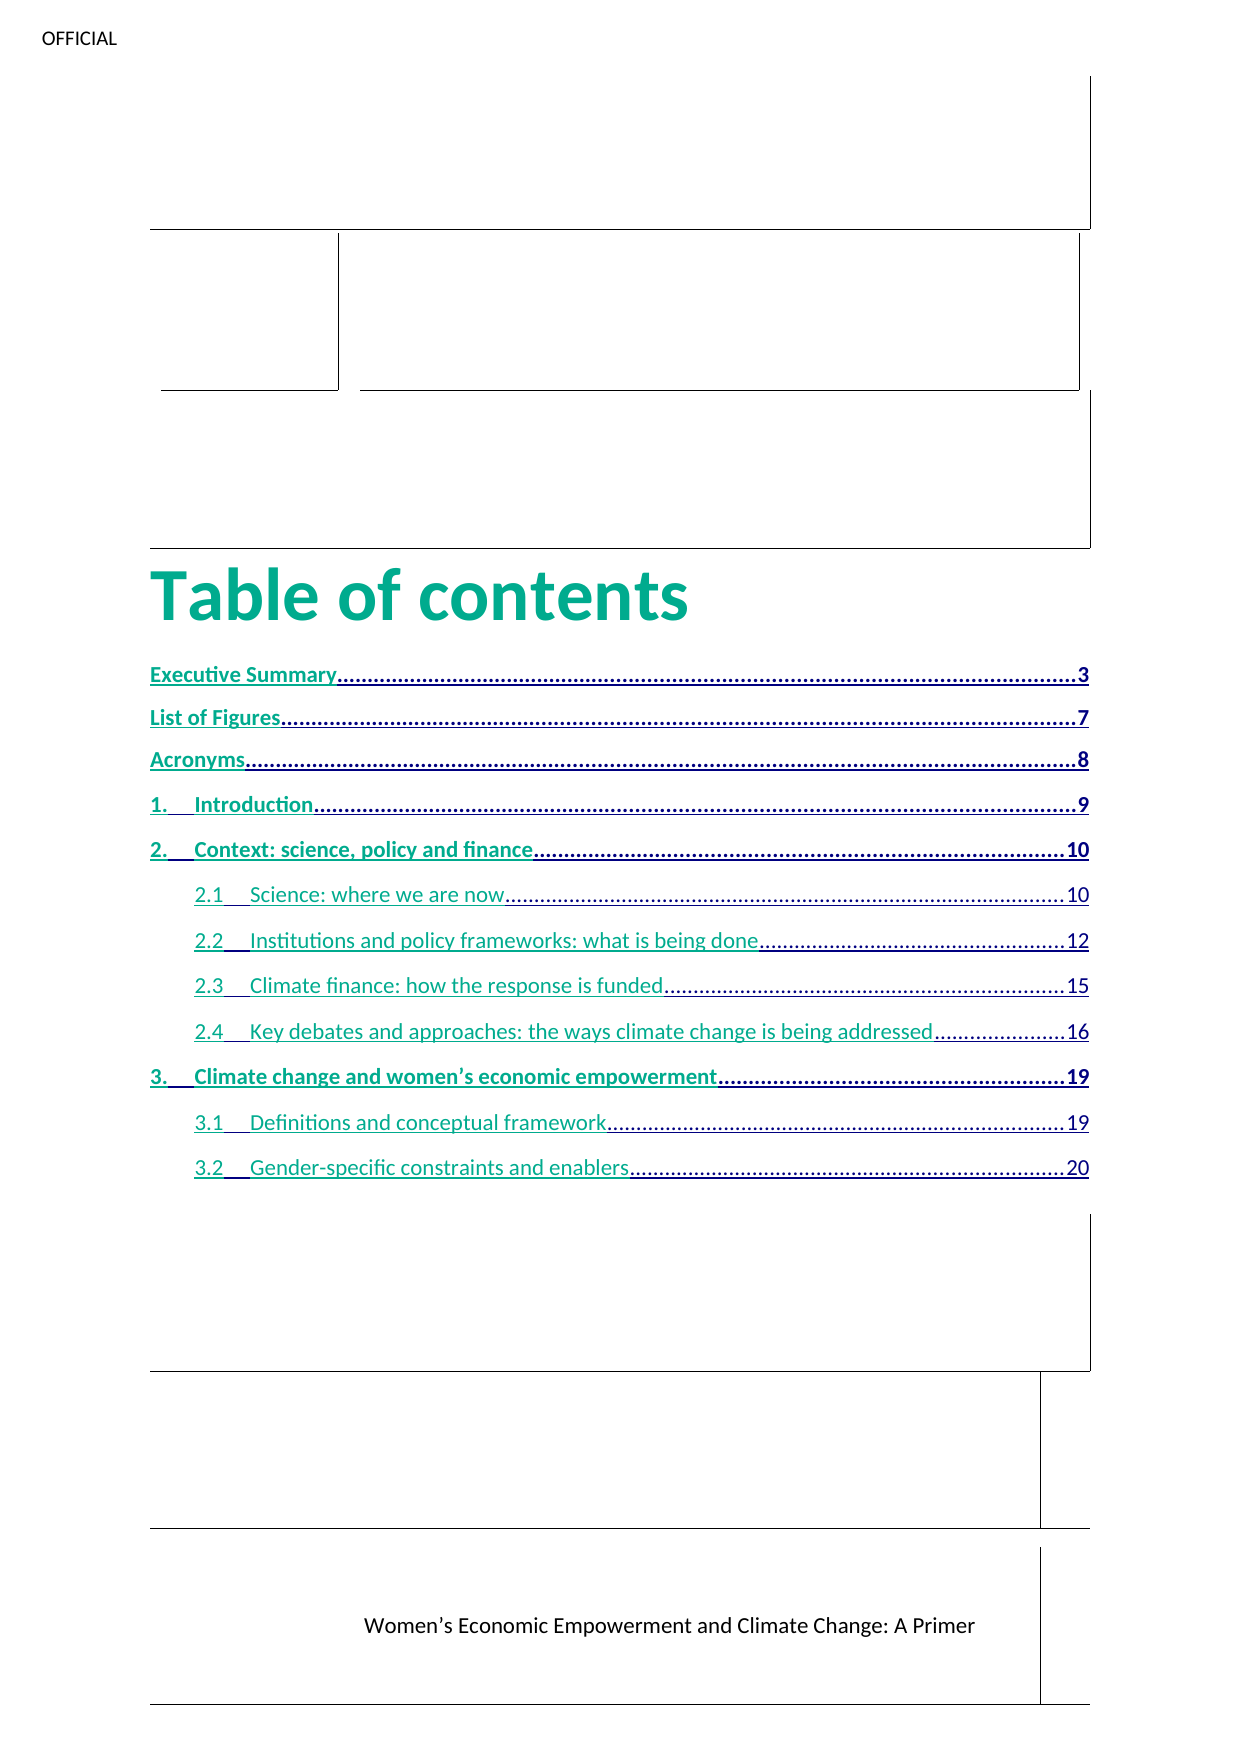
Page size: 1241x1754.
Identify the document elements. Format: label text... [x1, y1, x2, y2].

text 2. Context: science, policy and finance 10 [150, 833, 1090, 864]
title Table of contents [150, 548, 1090, 639]
text 3.2 Gender-specific constraints and enablers 20 [194, 1151, 1090, 1182]
text 1. Introduction 9 [150, 788, 1090, 818]
text 2.4 Key debates and approaches: the ways climate change is being addressed 16 [194, 1015, 1090, 1045]
text 3. Climate change and women’s economic empowerment 19 [150, 1060, 1090, 1091]
text List of Figures 7 [150, 703, 1090, 731]
text 2.3 Climate finance: how the response is funded 15 [194, 969, 1090, 1000]
text Acronyms 8 [150, 745, 1090, 773]
text 2.2 Institutions and policy frameworks: what is being done 12 [194, 924, 1090, 954]
text Executive Summary 3 [150, 660, 1090, 688]
text 2.1 Science: where we are now 10 [194, 879, 1090, 909]
text 3.1 Definitions and conceptual framework 19 [194, 1106, 1090, 1136]
